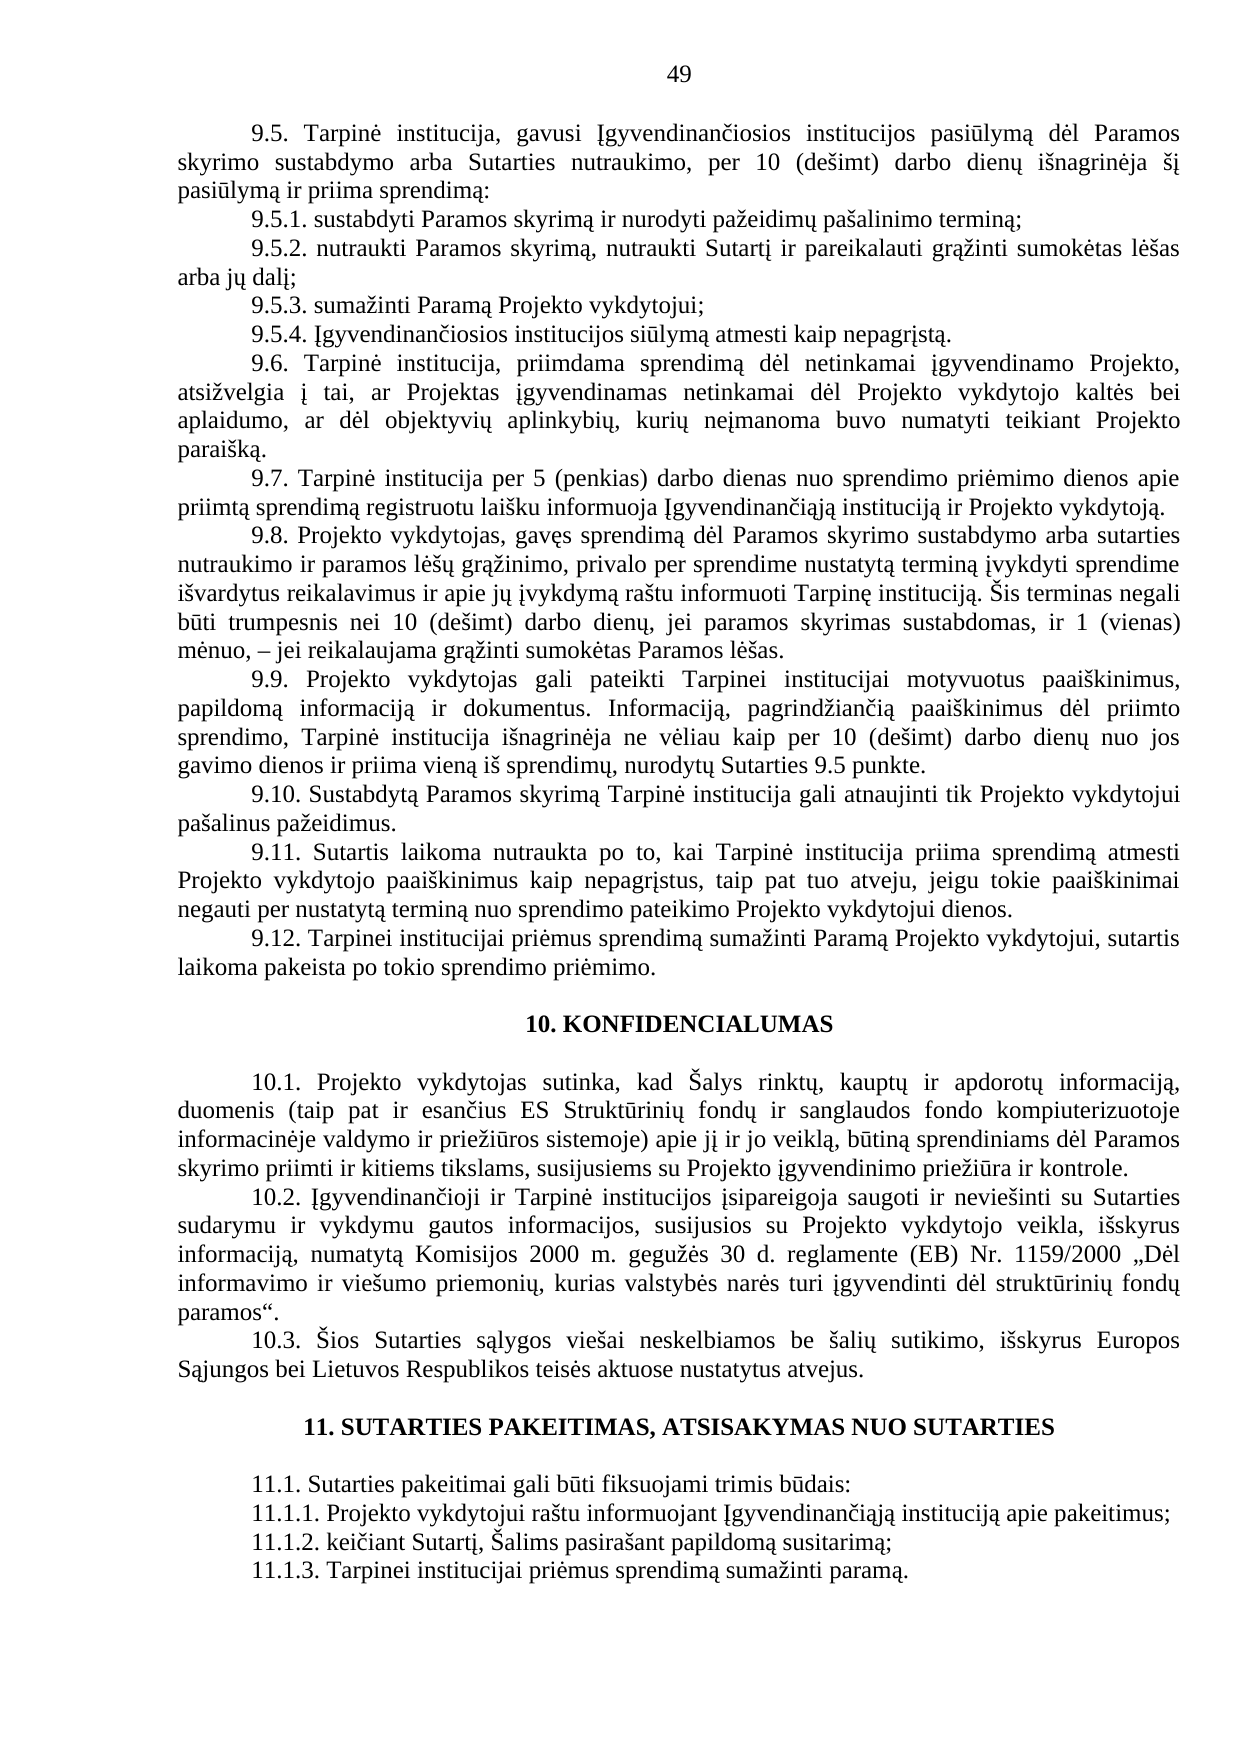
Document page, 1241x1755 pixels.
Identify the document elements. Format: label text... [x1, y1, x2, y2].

text 9.5. Tarpinė institucija, gavusi Įgyvendinančiosios institucijos pasiūlymą dėl Paramos skyrimo sustabdymo arba Sutarties nutraukimo, per 10 (dešimt) darbo dienų išnagrinėja šį pasiūlymą ir priima sprendimą: [177, 118, 1181, 204]
text 9.5.4. Įgyvendinančiosios institucijos siūlymą atmesti kaip nepagrįstą. [177, 319, 1181, 348]
text 9.10. Sustabdytą Paramos skyrimą Tarpinė institucija gali atnaujinti tik Projekto vykdytojui pašalinus pažeidimus. [177, 779, 1181, 837]
text 11.1.2. keičiant Sutartį, Šalims pasirašant papildomą susitarimą; [177, 1527, 1181, 1556]
text 10.3. Šios Sutarties sąlygos viešai neskelbiamos be šalių sutikimo, išskyrus Europos Sąjungos bei Lietuvos Respublikos teisės aktuose nustatytus atvejus. [177, 1326, 1181, 1383]
text 9.5.2. nutraukti Paramos skyrimą, nutraukti Sutartį ir pareikalauti grąžinti sumokėtas lėšas arba jų dalį; [177, 233, 1181, 291]
text 9.8. Projekto vykdytojas, gavęs sprendimą dėl Paramos skyrimo sustabdymo arba sutarties nutraukimo ir paramos lėšų grąžinimo, privalo per sprendime nustatytą terminą įvykdyti sprendime išvardytus reikalavimus ir apie jų įvykdymą raštu informuoti Tarpinę instituciją. Šis terminas negali būti trumpesnis nei 10 (dešimt) darbo dienų, jei paramos skyrimas sustabdomas, ir 1 (vienas) mėnuo, – jei reikalaujama grąžinti sumokėtas Paramos lėšas. [177, 521, 1181, 664]
text 11.1. Sutarties pakeitimai gali būti fiksuojami trimis būdais: [177, 1469, 1181, 1498]
text 9.9. Projekto vykdytojas gali pateikti Tarpinei institucijai motyvuotus paaiškinimus, papildomą informaciją ir dokumentus. Informaciją, pagrindžiančią paaiškinimus dėl priimto sprendimo, Tarpinė institucija išnagrinėja ne vėliau kaip per 10 (dešimt) darbo dienų nuo jos gavimo dienos ir priima vieną iš sprendimų, nurodytų Sutarties 9.5 punkte. [177, 664, 1181, 779]
text 9.5.1. sustabdyti Paramos skyrimą ir nurodyti pažeidimų pašalinimo terminą; [177, 204, 1181, 233]
text 9.7. Tarpinė institucija per 5 (penkias) darbo dienas nuo sprendimo priėmimo dienos apie priimtą sprendimą registruotu laišku informuoja Įgyvendinančiąją instituciją ir Projekto vykdytoją. [177, 463, 1181, 521]
text 10. KONFIDENCIALUMAS [177, 1009, 1181, 1038]
text 11. SUTARTIES PAKEITIMAS, ATSISAKYMAS NUO SUTARTIES [177, 1412, 1181, 1441]
text 10.2. Įgyvendinančioji ir Tarpinė institucijos įsipareigoja saugoti ir neviešinti su Sutarties sudarymu ir vykdymu gautos informacijos, susijusios su Projekto vykdytojo veikla, išskyrus informaciją, numatytą Komisijos 2000 m. gegužės 30 d. reglamente (EB) Nr. 1159/2000 „Dėl informavimo ir viešumo priemonių, kurias valstybės narės turi įgyvendinti dėl struktūrinių fondų paramos“. [177, 1182, 1181, 1326]
text 11.1.1. Projekto vykdytojui raštu informuojant Įgyvendinančiąją instituciją apie pakeitimus; [177, 1498, 1181, 1527]
text 11.1.3. Tarpinei institucijai priėmus sprendimą sumažinti paramą. [177, 1556, 1181, 1584]
text 9.11. Sutartis laikoma nutraukta po to, kai Tarpinė institucija priima sprendimą atmesti Projekto vykdytojo paaiškinimus kaip nepagrįstus, taip pat tuo atveju, jeigu tokie paaiškinimai negauti per nustatytą terminą nuo sprendimo pateikimo Projekto vykdytojui dienos. [177, 837, 1181, 923]
text 9.12. Tarpinei institucijai priėmus sprendimą sumažinti Paramą Projekto vykdytojui, sutartis laikoma pakeista po tokio sprendimo priėmimo. [177, 923, 1181, 981]
text 9.5.3. sumažinti Paramą Projekto vykdytojui; [177, 291, 1181, 319]
text 10.1. Projekto vykdytojas sutinka, kad Šalys rinktų, kauptų ir apdorotų informaciją, duomenis (taip pat ir esančius ES Struktūrinių fondų ir sanglaudos fondo kompiuterizuotoje informacinėje valdymo ir priežiūros sistemoje) apie jį ir jo veiklą, būtiną sprendiniams dėl Paramos skyrimo priimti ir kitiems tikslams, susijusiems su Projekto įgyvendinimo priežiūra ir kontrole. [177, 1067, 1181, 1182]
text 9.6. Tarpinė institucija, priimdama sprendimą dėl netinkamai įgyvendinamo Projekto, atsižvelgia į tai, ar Projektas įgyvendinamas netinkamai dėl Projekto vykdytojo kaltės bei aplaidumo, ar dėl objektyvių aplinkybių, kurių neįmanoma buvo numatyti teikiant Projekto paraišką. [177, 348, 1181, 463]
